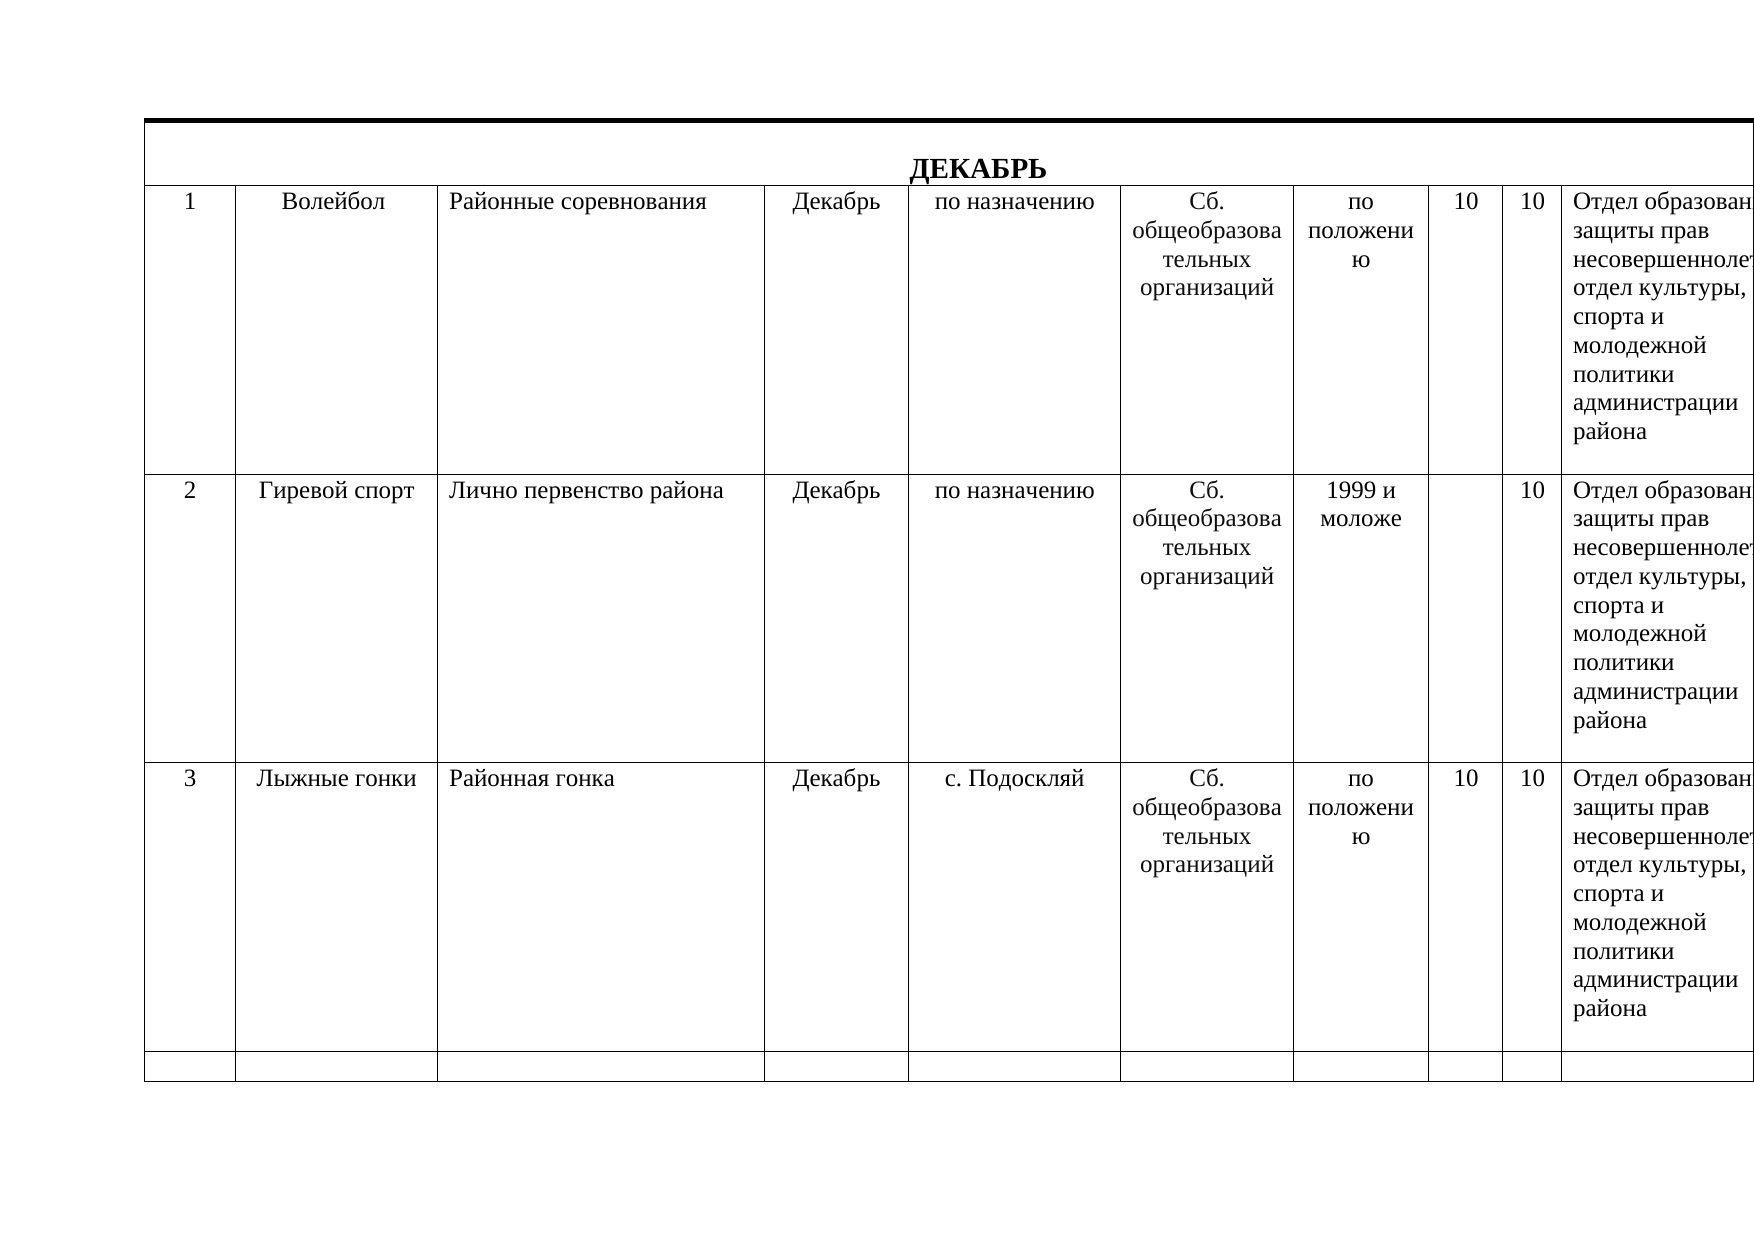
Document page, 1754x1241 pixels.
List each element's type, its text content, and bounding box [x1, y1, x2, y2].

table_cell [236, 1052, 437, 1081]
table_cell 1 [145, 186, 235, 474]
table_cell Лыжные гонки [236, 763, 437, 1051]
table_cell 1999 и моложе [1294, 475, 1428, 762]
table_cell Волейбол [236, 186, 437, 474]
table_cell [145, 1052, 235, 1081]
table_cell [438, 1052, 764, 1081]
table_cell [1121, 1052, 1293, 1081]
table_cell Районная гонка [438, 763, 764, 1051]
table_cell Сб. общеобразовательных организаций [1121, 475, 1293, 762]
table_cell по положению [1294, 763, 1428, 1051]
table_cell Сб. общеобразовательных организаций [1121, 763, 1293, 1051]
table_cell [765, 1052, 908, 1081]
table_cell Отдел образования и защиты прав несовершеннолетних отдел культуры, спорта и молодежной политики администрации района [1562, 186, 1753, 474]
table_cell по назначению [909, 186, 1120, 474]
table_cell [1562, 1052, 1753, 1081]
table_cell Гиревой спорт [236, 475, 437, 762]
table_cell Районные соревнования [438, 186, 764, 474]
table_cell по положению [1294, 186, 1428, 474]
table_cell по назначению [909, 475, 1120, 762]
table_cell Декабрь [765, 475, 908, 762]
table_cell [1429, 1052, 1502, 1081]
table_cell 3 [145, 763, 235, 1051]
table_cell 10 [1503, 475, 1561, 762]
table_cell 10 [1503, 763, 1561, 1051]
table_cell Декабрь [765, 763, 908, 1051]
table_cell [1503, 1052, 1561, 1081]
table_cell [909, 1052, 1120, 1081]
table_cell Отдел образования и защиты прав несовершеннолетних отдел культуры, спорта и молодежной политики администрации района [1562, 763, 1753, 1051]
table_cell 10 [1503, 186, 1561, 474]
table_cell 10 [1429, 763, 1502, 1051]
table_cell с. Подоскляй [909, 763, 1120, 1051]
table_cell Декабрь [765, 186, 908, 474]
table_cell ДЕКАБРЬ [145, 123, 1753, 185]
table_cell Отдел образования и защиты прав несовершеннолетних отдел культуры, спорта и молодежной политики администрации района [1562, 475, 1753, 762]
table_cell Сб. общеобразовательных организаций [1121, 186, 1293, 474]
table_cell [1429, 475, 1502, 762]
table_cell 10 [1429, 186, 1502, 474]
table_cell Лично первенство района [438, 475, 764, 762]
table_cell 2 [145, 475, 235, 762]
table_cell [1294, 1052, 1428, 1081]
